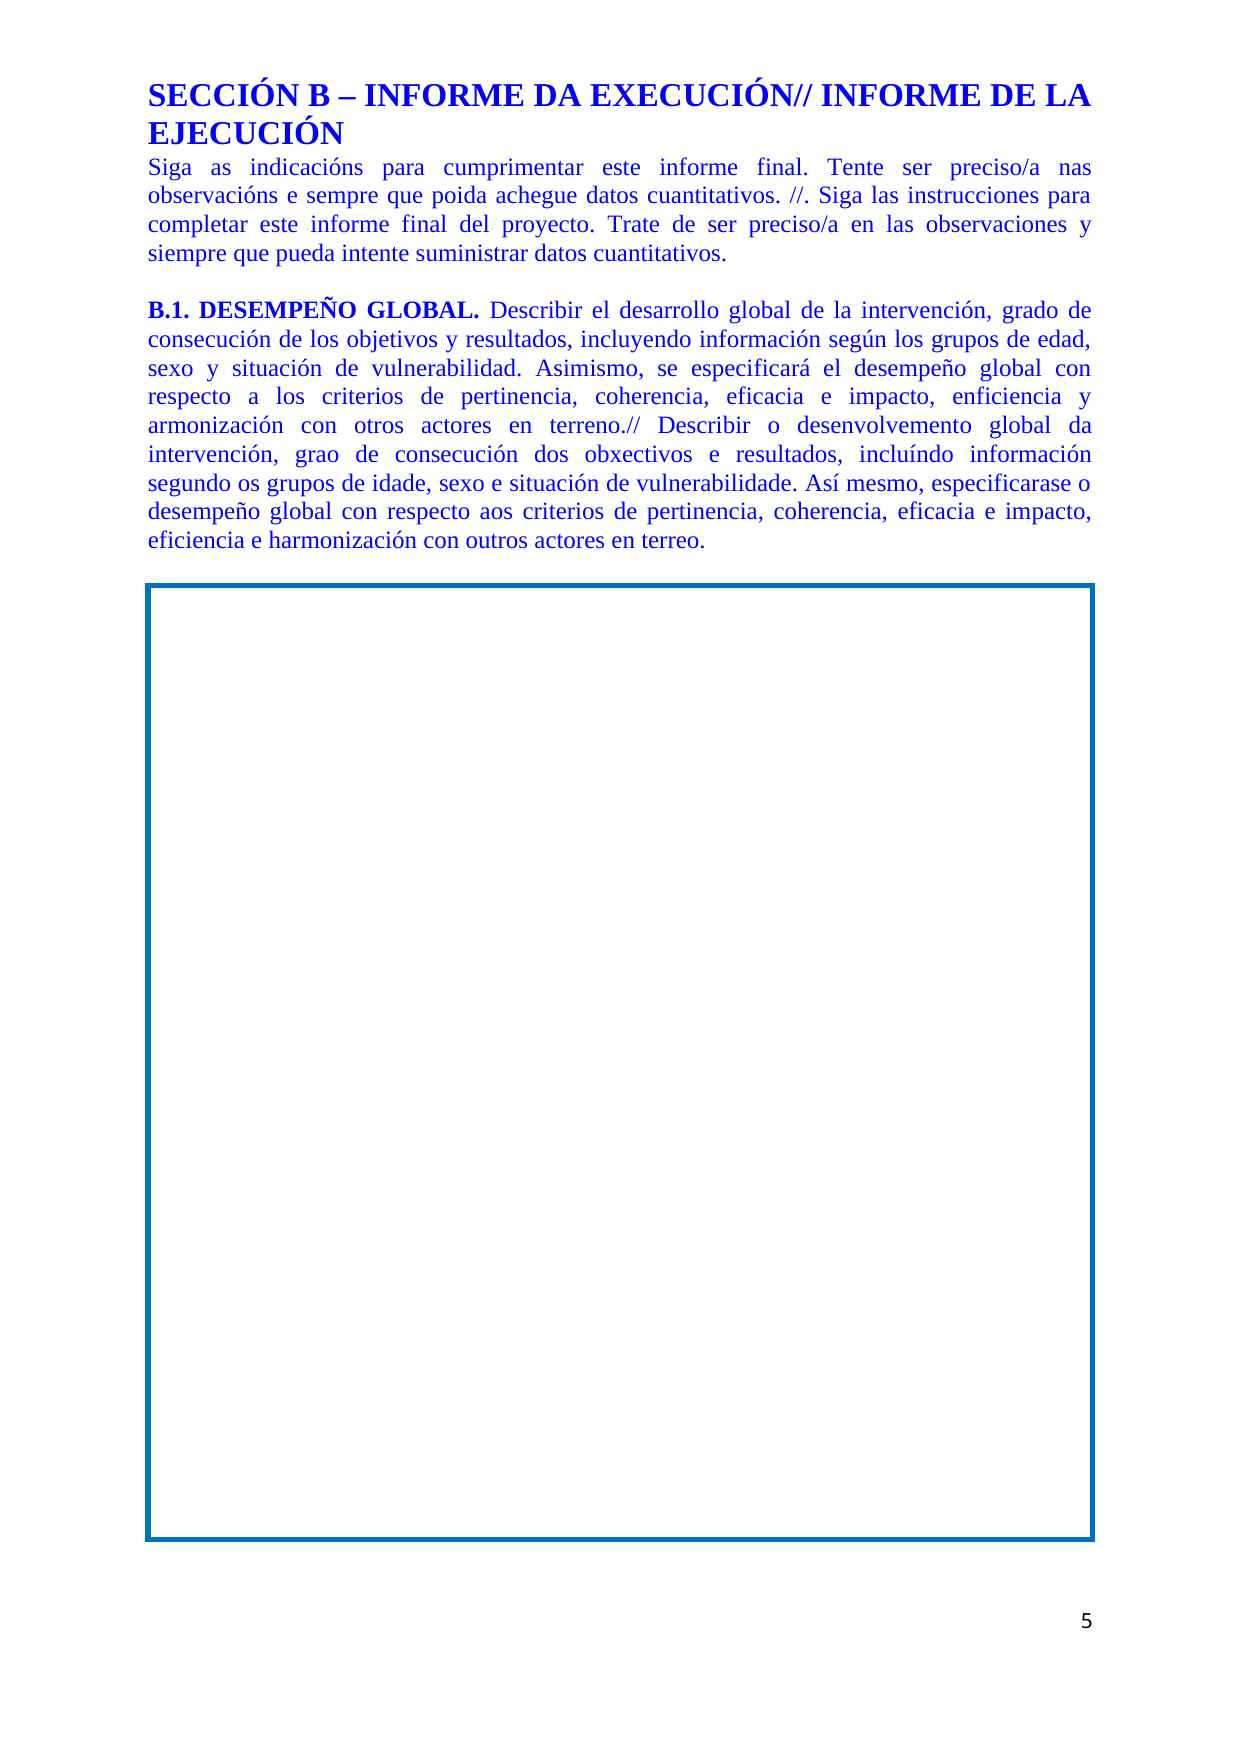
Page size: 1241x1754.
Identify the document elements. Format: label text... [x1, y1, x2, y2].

text Siga as indicacións para cumprimentar este informe final. Tente ser preciso/a nas observacións e sempre que poida achegue datos cuantitativos. //. Siga las instrucciones para completar este informe final del proyecto. Trate de ser preciso/a en las observaciones y siempre que pueda intente suministrar datos cuantitativos. [148, 152, 1092, 267]
text B.1. DESEMPEÑO GLOBAL. Describir el desarrollo global de la intervención, grado de consecución de los objetivos y resultados, incluyendo información según los grupos de edad, sexo y situación de vulnerabilidad. Asimismo, se especificará el desempeño global con respecto a los criterios de pertinencia, coherencia, eficacia e impacto, enficiencia y armonización con otros actores en terreno.// Describir o desenvolvemento global da intervención, grao de consecución dos obxectivos e resultados, incluíndo información segundo os grupos de idade, sexo e situación de vulnerabilidade. Así mesmo, especificarase o desempeño global con respecto aos criterios de pertinencia, coherencia, eficacia e impacto, eficiencia e harmonización con outros actores en terreo. [148, 295, 1092, 554]
text SECCIÓN B – INFORME DA EXECUCIÓN// INFORME DE LA EJECUCIÓN [148, 75, 1092, 152]
table_header [151, 588, 1090, 1537]
